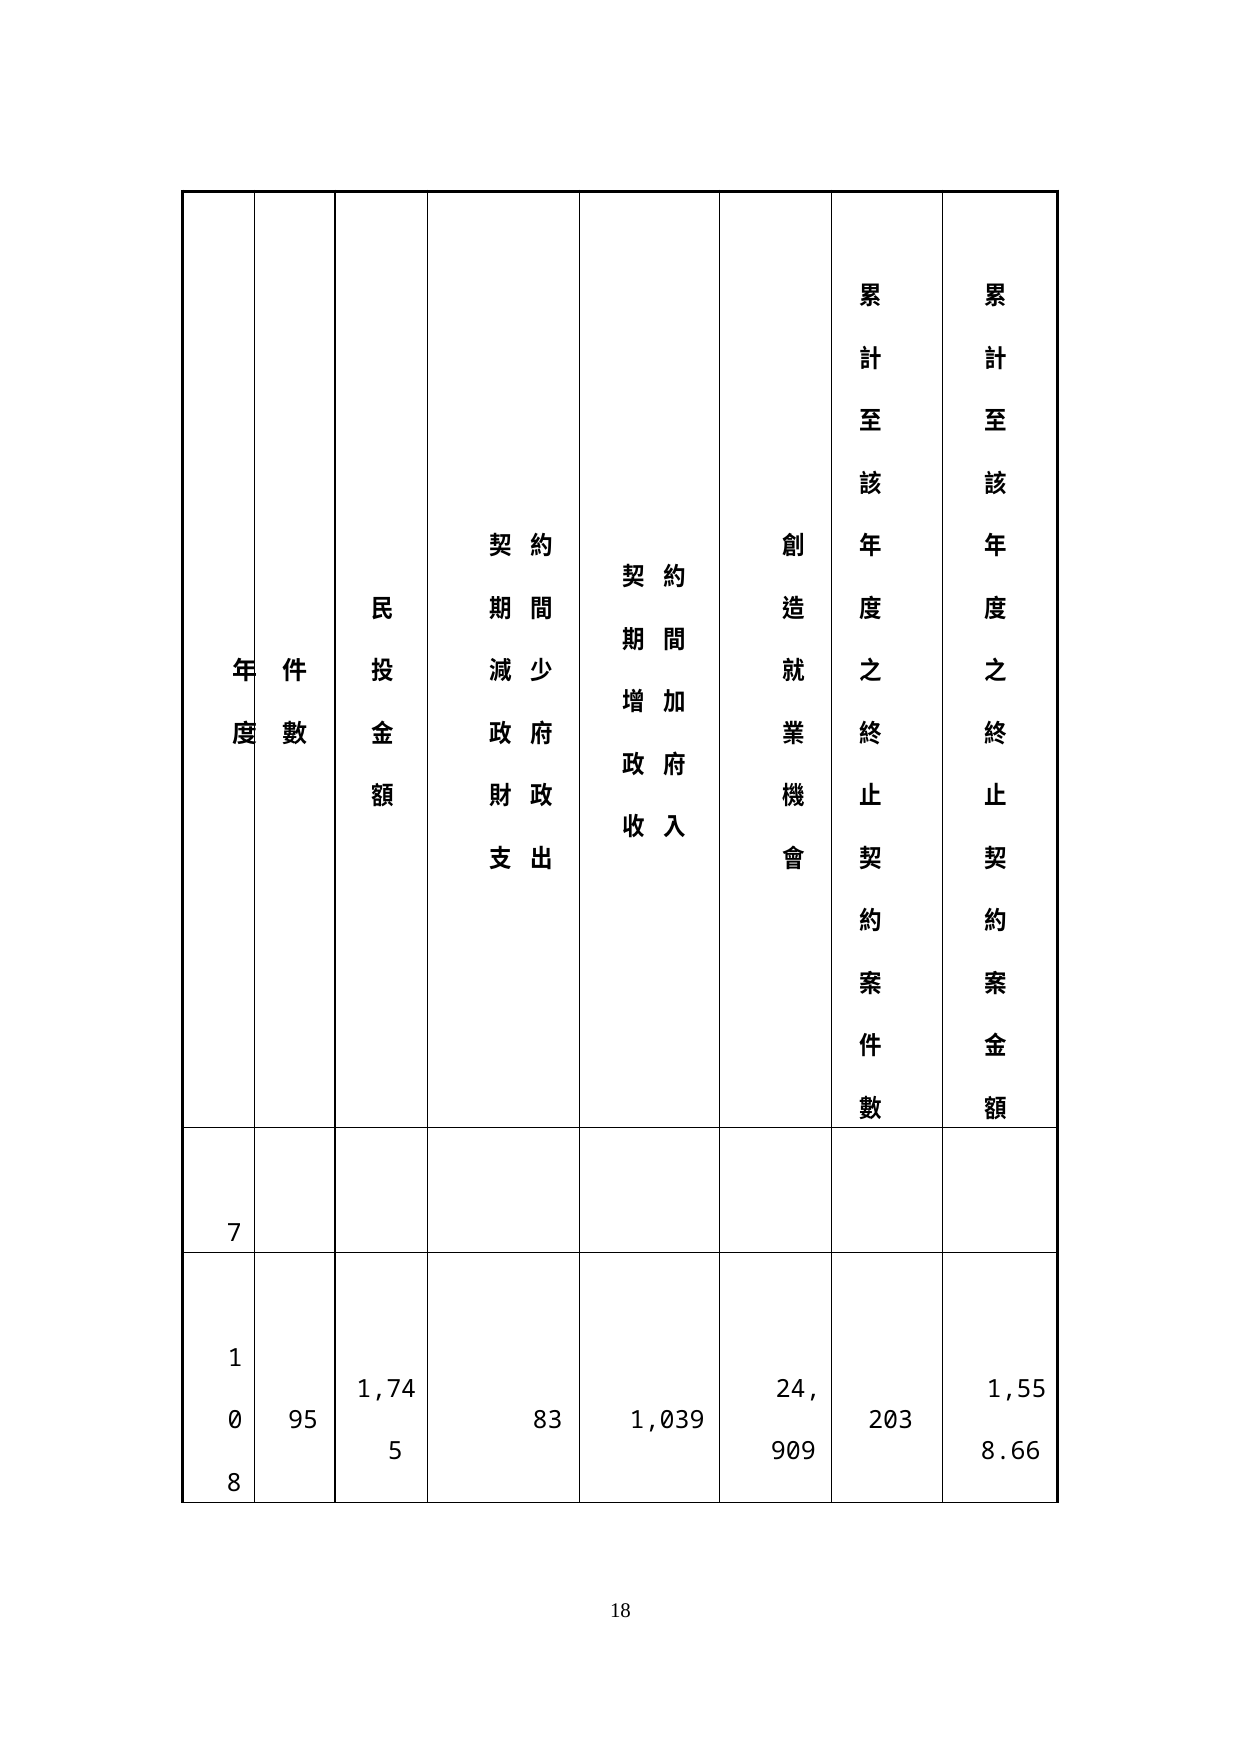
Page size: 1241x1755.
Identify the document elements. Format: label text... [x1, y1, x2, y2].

table_cell 7 [184, 1128, 254, 1252]
table_cell [255, 1128, 334, 1252]
table_cell 1,745 [336, 1253, 427, 1502]
table_cell 1,039 [580, 1253, 719, 1502]
table_header 年度 [184, 193, 254, 1127]
table_cell [943, 1128, 1056, 1252]
table_header 創造就業機會 [720, 193, 831, 1127]
table_cell 1,558.66 [943, 1253, 1056, 1502]
table_cell [428, 1128, 579, 1252]
table_cell 95 [255, 1253, 334, 1502]
table_cell [580, 1128, 719, 1252]
table_header 民投金額 [336, 193, 427, 1127]
table_cell 24,909 [720, 1253, 831, 1502]
table_cell 108 [184, 1253, 254, 1502]
table_cell [832, 1128, 942, 1252]
table_header 契約期間減少政府財政支出 [428, 193, 579, 1127]
table_header 件數 [255, 193, 334, 1127]
table_header 累計至該年度之終止契約案件數 [832, 193, 942, 1127]
table_header 累計至該年度之終止契約案金額 [943, 193, 1056, 1127]
table_cell [336, 1128, 427, 1252]
table_header 契約期間增加政府收入 [580, 193, 719, 1127]
table_cell [720, 1128, 831, 1252]
table_cell 83 [428, 1253, 579, 1502]
table_cell 203 [832, 1253, 942, 1502]
